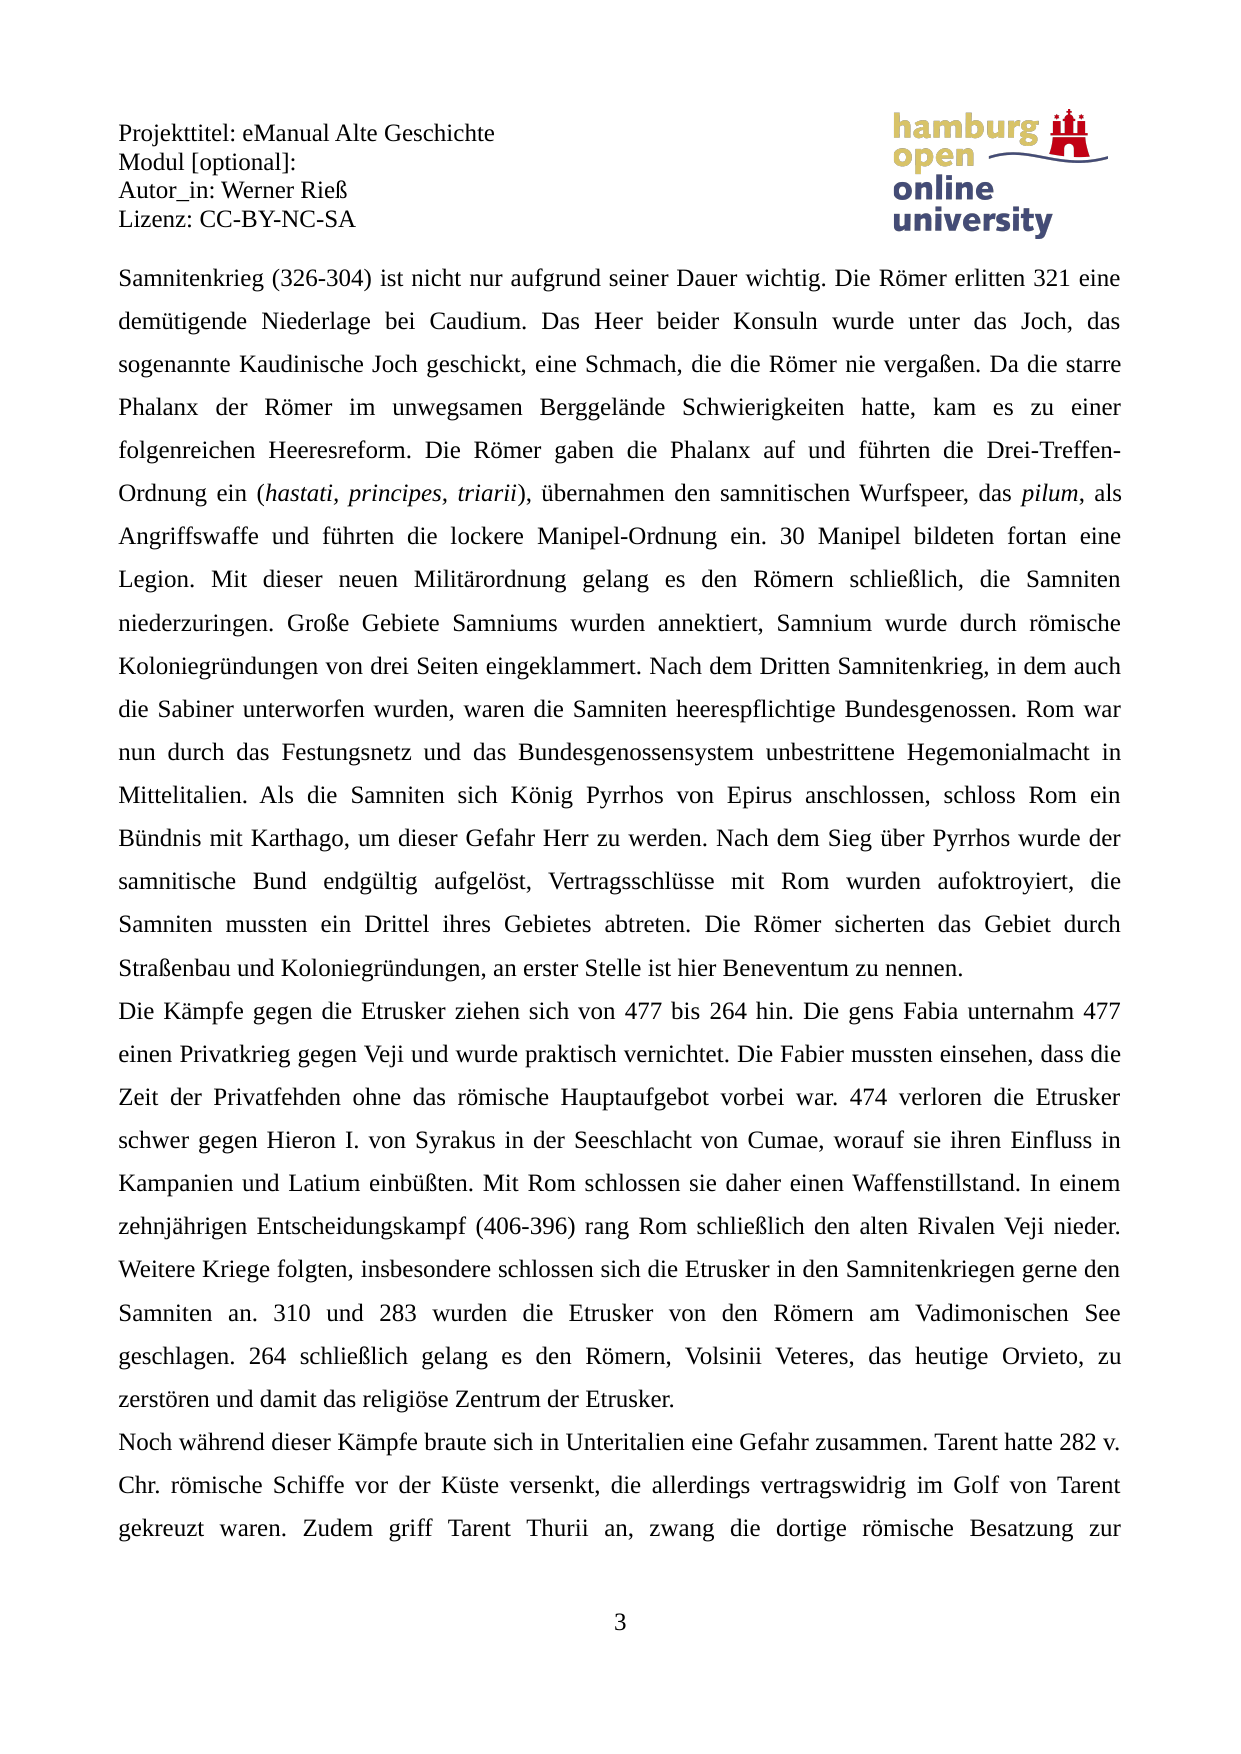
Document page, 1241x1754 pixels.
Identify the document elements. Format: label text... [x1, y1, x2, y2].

text Noch während dieser Kämpfe braute sich in Unteritalien eine Gefahr zusammen. Tarent hatte 282 v. Chr. römische Schiffe vor der Küste versenkt, die allerdings vertragswidrig im Golf von Tarent gekreuzt waren. Zudem griff Tarent Thurii an, zwang die dortige römische Besatzung zur [118, 1427, 1122, 1542]
picture [893, 109, 1108, 239]
text Die Kämpfe gegen die Etrusker ziehen sich von 477 bis 264 hin. Die gens Fabia unternahm 477 einen Privatkrieg gegen Veji und wurde praktisch vernichtet. Die Fabier mussten einsehen, dass die Zeit der Privatfehden ohne das römische Hauptaufgebot vorbei war. 474 verloren die Etrusker schwer gegen Hieron I. von Syrakus in der Seeschlacht von Cumae, worauf sie ihren Einfluss in Kampanien und Latium einbüßten. Mit Rom schlossen sie daher einen Waffenstillstand. In einem zehnjährigen Entscheidungskampf (406-396) rang Rom schließlich den alten Rivalen Veji nieder. Weitere Kriege folgten, insbesondere schlossen sich die Etrusker in den Samnitenkriegen gerne den Samniten an. 310 und 283 wurden die Etrusker von den Römern am Vadimonischen See geschlagen. 264 schließlich gelang es den Römern, Volsinii Veteres, das heutige Orvieto, zu zerstören und damit das religiöse Zentrum der Etrusker. [118, 996, 1122, 1413]
text Samnitenkrieg (326-304) ist nicht nur aufgrund seiner Dauer wichtig. Die Römer erlitten 321 eine demütigende Niederlage bei Caudium. Das Heer beider Konsuln wurde unter das Joch, das sogenannte Kaudinische Joch geschickt, eine Schmach, die die Römer nie vergaßen. Da die starre Phalanx der Römer im unwegsamen Berggelände Schwierigkeiten hatte, kam es zu einer folgenreichen Heeresreform. Die Römer gaben die Phalanx auf und führten die Drei-Treffen-Ordnung ein (hastati, principes, triarii), übernahmen den samnitischen Wurfspeer, das pilum, als Angriffswaffe und führten die lockere Manipel-Ordnung ein. 30 Manipel bildeten fortan eine Legion. Mit dieser neuen Militärordnung gelang es den Römern schließlich, die Samniten niederzuringen. Große Gebiete Samniums wurden annektiert, Samnium wurde durch römische Koloniegründungen von drei Seiten eingeklammert. Nach dem Dritten Samnitenkrieg, in dem auch die Sabiner unterworfen wurden, waren die Samniten heerespflichtige Bundesgenossen. Rom war nun durch das Festungsnetz und das Bundesgenossensystem unbestrittene Hegemonialmacht in Mittelitalien. Als die Samniten sich König Pyrrhos von Epirus anschlossen, schloss Rom ein Bündnis mit Karthago, um dieser Gefahr Herr zu werden. Nach dem Sieg über Pyrrhos wurde der samnitische Bund endgültig aufgelöst, Vertragsschlüsse mit Rom wurden aufoktroyiert, die Samniten mussten ein Drittel ihres Gebietes abtreten. Die Römer sicherten das Gebiet durch Straßenbau und Koloniegründungen, an erster Stelle ist hier Beneventum zu nennen. [118, 263, 1122, 981]
